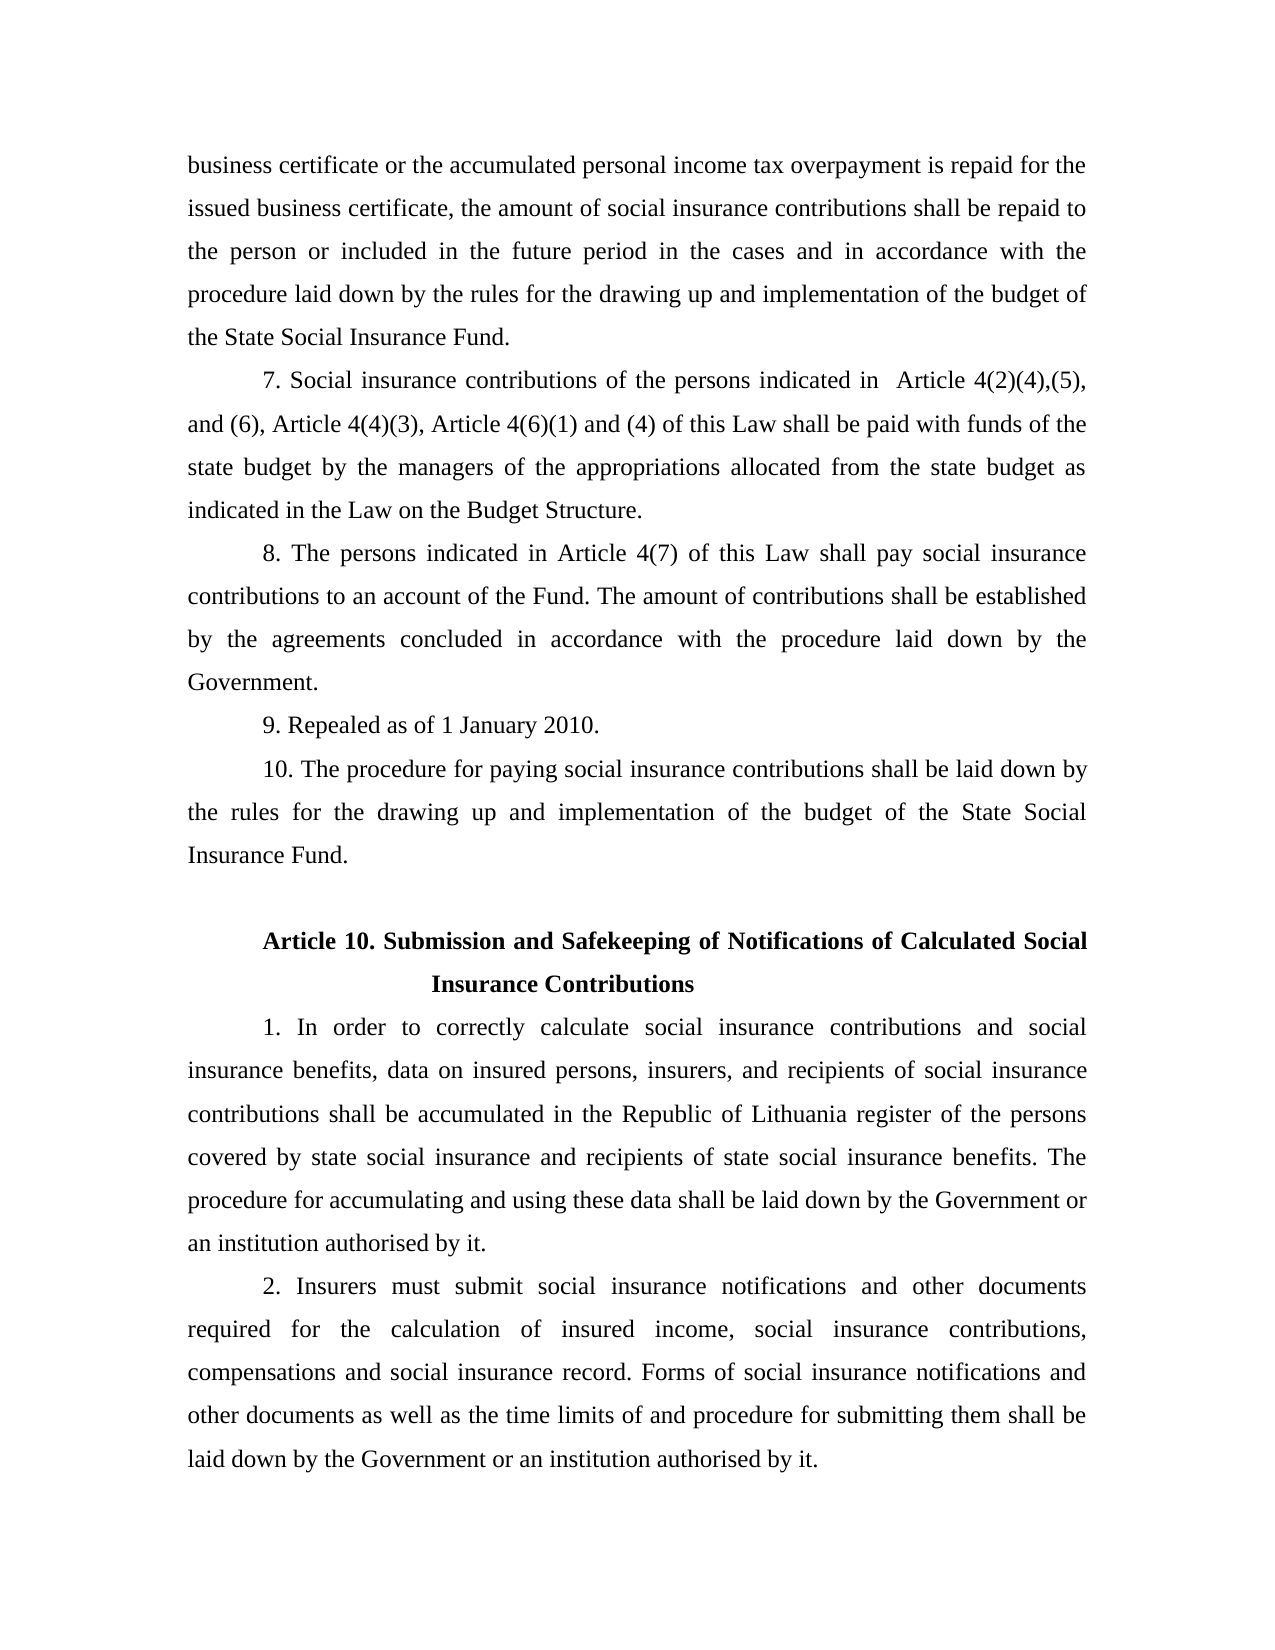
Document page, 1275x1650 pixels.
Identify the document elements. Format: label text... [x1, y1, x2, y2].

text 9. Repealed as of 1 January 2010. [187, 711, 1087, 739]
text 7. Social insurance contributions of the persons indicated in Article 4(2)(4),(5), and (6), Article 4(4)(3), Article 4(6)(1) and (4) of this Law shall be paid with funds of the state budget by the managers of the appropriations allocated from the state budget as indicated in the Law on the Budget Structure. [187, 366, 1087, 524]
text business certificate or the accumulated personal income tax overpayment is repaid for the issued business certificate, the amount of social insurance contributions shall be repaid to the person or included in the future period in the cases and in accordance with the procedure laid down by the rules for the drawing up and implementation of the budget of the State Social Insurance Fund. [187, 150, 1087, 351]
text 2. Insurers must submit social insurance notifications and other documents required for the calculation of insured income, social insurance contributions, compensations and social insurance record. Forms of social insurance notifications and other documents as well as the time limits of and procedure for submitting them shall be laid down by the Government or an institution authorised by it. [187, 1271, 1087, 1472]
text 1. In order to correctly calculate social insurance contributions and social insurance benefits, data on insured persons, insurers, and recipients of social insurance contributions shall be accumulated in the Republic of Lithuania register of the persons covered by state social insurance and recipients of state social insurance benefits. The procedure for accumulating and using these data shall be laid down by the Government or an institution authorised by it. [187, 1012, 1088, 1257]
text Article 10. Submission and Safekeeping of Notifications of Calculated Social Insurance Contributions [262, 926, 1088, 998]
text 8. The persons indicated in Article 4(7) of this Law shall pay social insurance contributions to an account of the Fund. The amount of contributions shall be established by the agreements concluded in accordance with the procedure laid down by the Government. [187, 538, 1087, 696]
text 10. The procedure for paying social insurance contributions shall be laid down by the rules for the drawing up and implementation of the budget of the State Social Insurance Fund. [187, 754, 1088, 869]
